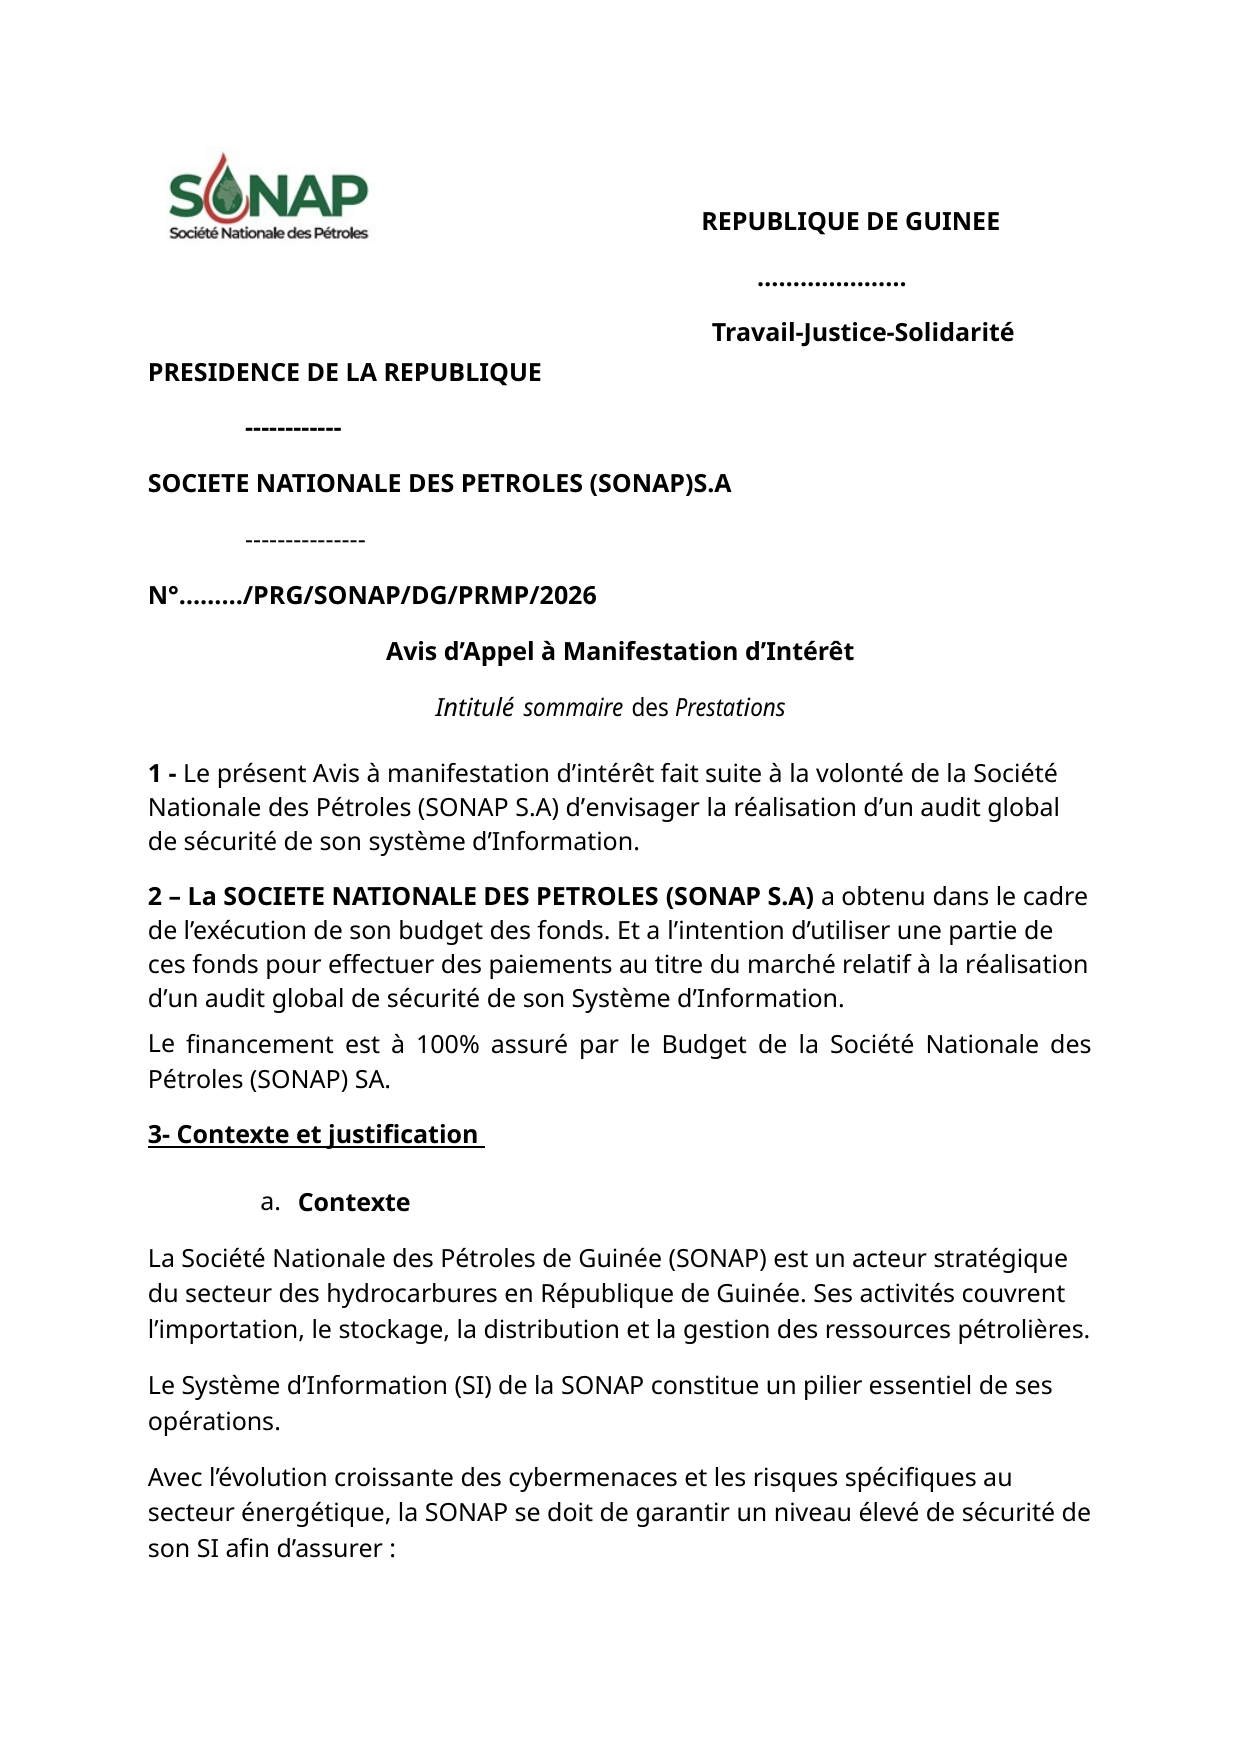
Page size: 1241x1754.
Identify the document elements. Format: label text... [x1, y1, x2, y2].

text --------------- [148, 522, 1093, 556]
text ------------ [148, 410, 1093, 444]
text 1 - Le présent Avis à manifestation d’intérêt fait suite à la volonté de la Société Nationale des Pétroles (SONAP S.A) d’envisager la réalisation d’un audit global de sécurité de son système d’Information. [148, 756, 1093, 858]
text Avis d’Appel à Manifestation d’Intérêt [148, 633, 1093, 667]
text N°………/PRG/SONAP/DG/PRMP/2026 [148, 578, 1093, 612]
text La Société Nationale des Pétroles de Guinée (SONAP) est un acteur stratégique du secteur des hydrocarbures en République de Guinée. Ses activités couvrent l’importation, le stockage, la distribution et la gestion des ressources pétrolières. [148, 1239, 1093, 1346]
text 3- Contexte et justification [148, 1117, 1093, 1151]
text Avec l’évolution croissante des cybermenaces et les risques spécifiques au secteur énergétique, la SONAP se doit de garantir un niveau élevé de sécurité de son SI afin d’assurer : [148, 1458, 1093, 1564]
text Le Système d’Information (SI) de la SONAP constitue un pilier essentiel de ses opérations. [148, 1366, 1093, 1437]
text Travail-Justice-Solidarité PRESIDENCE DE LA REPUBLIQUE [148, 315, 1093, 388]
text SOCIETE NATIONALE DES PETROLES (SONAP)S.A [148, 466, 1093, 500]
list Contexte [260, 1183, 1093, 1218]
text 2 – La SOCIETE NATIONALE DES PETROLES (SONAP S.A) a obtenu dans le cadre de l’exécution de son budget des fonds. Et a l’intention d’utiliser une partie de ces fonds pour effectuer des paiements au titre du marché relatif à la réalisation d’un audit global de sécurité de son Système d’Information. [148, 878, 1093, 1015]
text REPUBLIQUE DE GUINEE [377, 203, 1093, 237]
text Le financement est à 100% assuré par le Budget de la Société Nationale des Pétroles (SONAP) SA. [148, 1025, 1093, 1096]
text ………………… [148, 259, 1093, 293]
text Intitulé sommaire des Prestations [433, 689, 802, 723]
